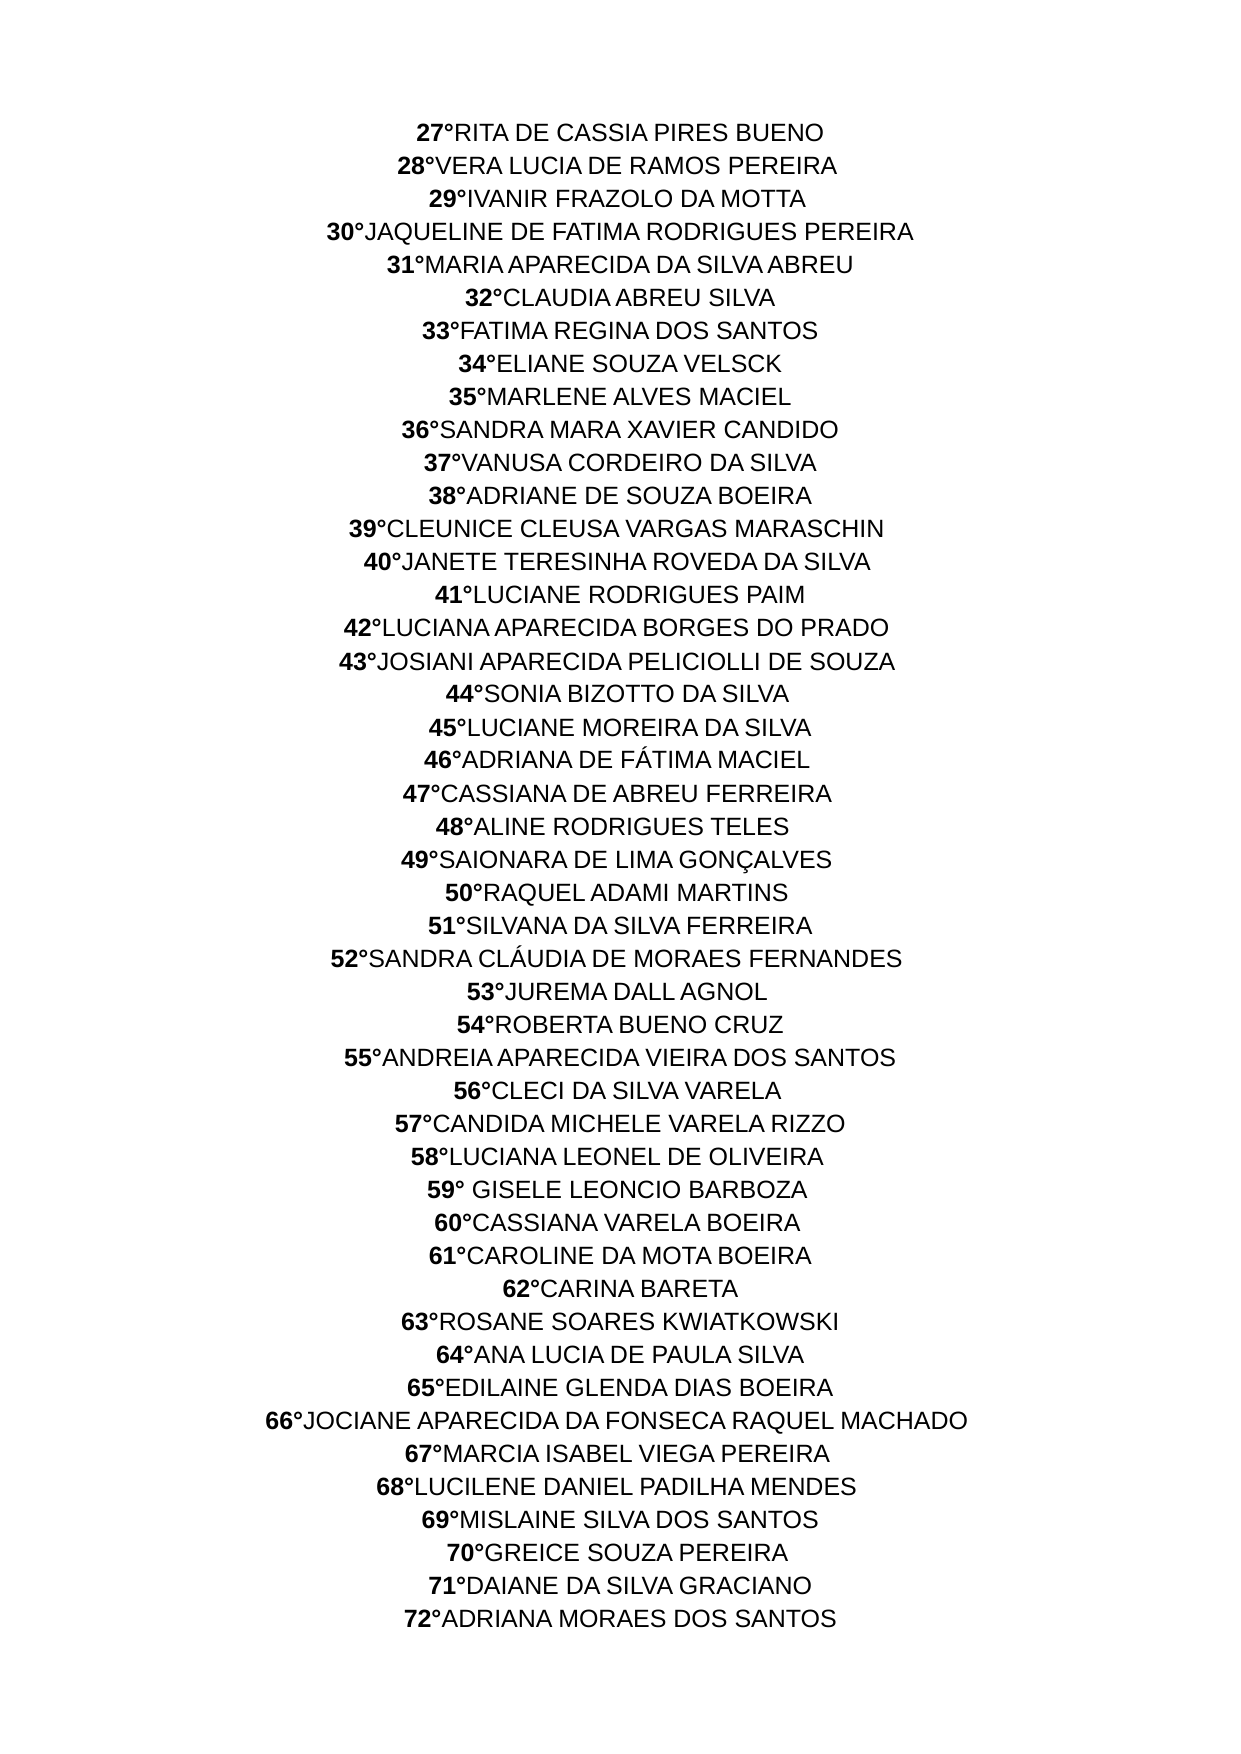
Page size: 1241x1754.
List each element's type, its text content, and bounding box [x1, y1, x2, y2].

text 68°LUCILENE DANIEL PADILHA MENDES [118, 1472, 1122, 1501]
text 56°CLECI DA SILVA VARELA [118, 1076, 1122, 1104]
text 50°RAQUEL ADAMI MARTINS [118, 878, 1122, 906]
text 30°JAQUELINE DE FATIMA RODRIGUES PEREIRA [118, 217, 1122, 246]
text 36°SANDRA MARA XAVIER CANDIDO [118, 415, 1122, 444]
text 54°ROBERTA BUENO CRUZ [118, 1010, 1122, 1038]
text 64°ANA LUCIA DE PAULA SILVA [118, 1340, 1122, 1369]
text 65°EDILAINE GLENDA DIAS BOEIRA [118, 1373, 1122, 1402]
text 66°JOCIANE APARECIDA DA FONSECA RAQUEL MACHADO [118, 1406, 1122, 1435]
text 32°CLAUDIA ABREU SILVA [118, 283, 1122, 312]
text 27°RITA DE CASSIA PIRES BUENO [118, 118, 1122, 147]
text 63°ROSANE SOARES KWIATKOWSKI [118, 1307, 1122, 1336]
text 52°SANDRA CLÁUDIA DE MORAES FERNANDES [118, 944, 1122, 972]
text 62°CARINA BARETA [118, 1274, 1122, 1303]
text 60°CASSIANA VARELA BOEIRA [118, 1208, 1122, 1237]
text 46°ADRIANA DE FÁTIMA MACIEL [118, 746, 1122, 774]
text 72°ADRIANA MORAES DOS SANTOS [118, 1604, 1122, 1633]
text 58°LUCIANA LEONEL DE OLIVEIRA [118, 1142, 1122, 1171]
text 44°SONIA BIZOTTO DA SILVA [118, 679, 1122, 708]
text 37°VANUSA CORDEIRO DA SILVA [118, 448, 1122, 477]
text 71°DAIANE DA SILVA GRACIANO [118, 1571, 1122, 1600]
text 70°GREICE SOUZA PEREIRA [118, 1538, 1122, 1567]
text 31°MARIA APARECIDA DA SILVA ABREU [118, 250, 1122, 279]
text 51°SILVANA DA SILVA FERREIRA [118, 911, 1122, 939]
text 38°ADRIANE DE SOUZA BOEIRA [118, 481, 1122, 510]
text 61°CAROLINE DA MOTA BOEIRA [118, 1241, 1122, 1269]
text 39°CLEUNICE CLEUSA VARGAS MARASCHIN [118, 514, 1122, 543]
text 42°LUCIANA APARECIDA BORGES DO PRADO [118, 613, 1122, 642]
text 34°ELIANE SOUZA VELSCK [118, 349, 1122, 378]
text 43°JOSIANI APARECIDA PELICIOLLI DE SOUZA [118, 646, 1122, 675]
text 47°CASSIANA DE ABREU FERREIRA [118, 778, 1122, 807]
text 67°MARCIA ISABEL VIEGA PEREIRA [118, 1439, 1122, 1468]
text 35°MARLENE ALVES MACIEL [118, 382, 1122, 411]
text 49°SAIONARA DE LIMA GONÇALVES [118, 844, 1122, 873]
text 53°JUREMA DALL AGNOL [118, 977, 1122, 1005]
text 59° GISELE LEONCIO BARBOZA [118, 1175, 1122, 1203]
text 29°IVANIR FRAZOLO DA MOTTA [118, 184, 1122, 213]
text 57°CANDIDA MICHELE VARELA RIZZO [118, 1109, 1122, 1137]
text 41°LUCIANE RODRIGUES PAIM [118, 580, 1122, 609]
text 40°JANETE TERESINHA ROVEDA DA SILVA [118, 547, 1122, 576]
text 28°VERA LUCIA DE RAMOS PEREIRA [118, 151, 1122, 180]
text 45°LUCIANE MOREIRA DA SILVA [118, 712, 1122, 741]
text 55°ANDREIA APARECIDA VIEIRA DOS SANTOS [118, 1043, 1122, 1071]
text 48°ALINE RODRIGUES TELES [118, 812, 1122, 840]
text 33°FATIMA REGINA DOS SANTOS [118, 316, 1122, 345]
text 69°MISLAINE SILVA DOS SANTOS [118, 1505, 1122, 1534]
